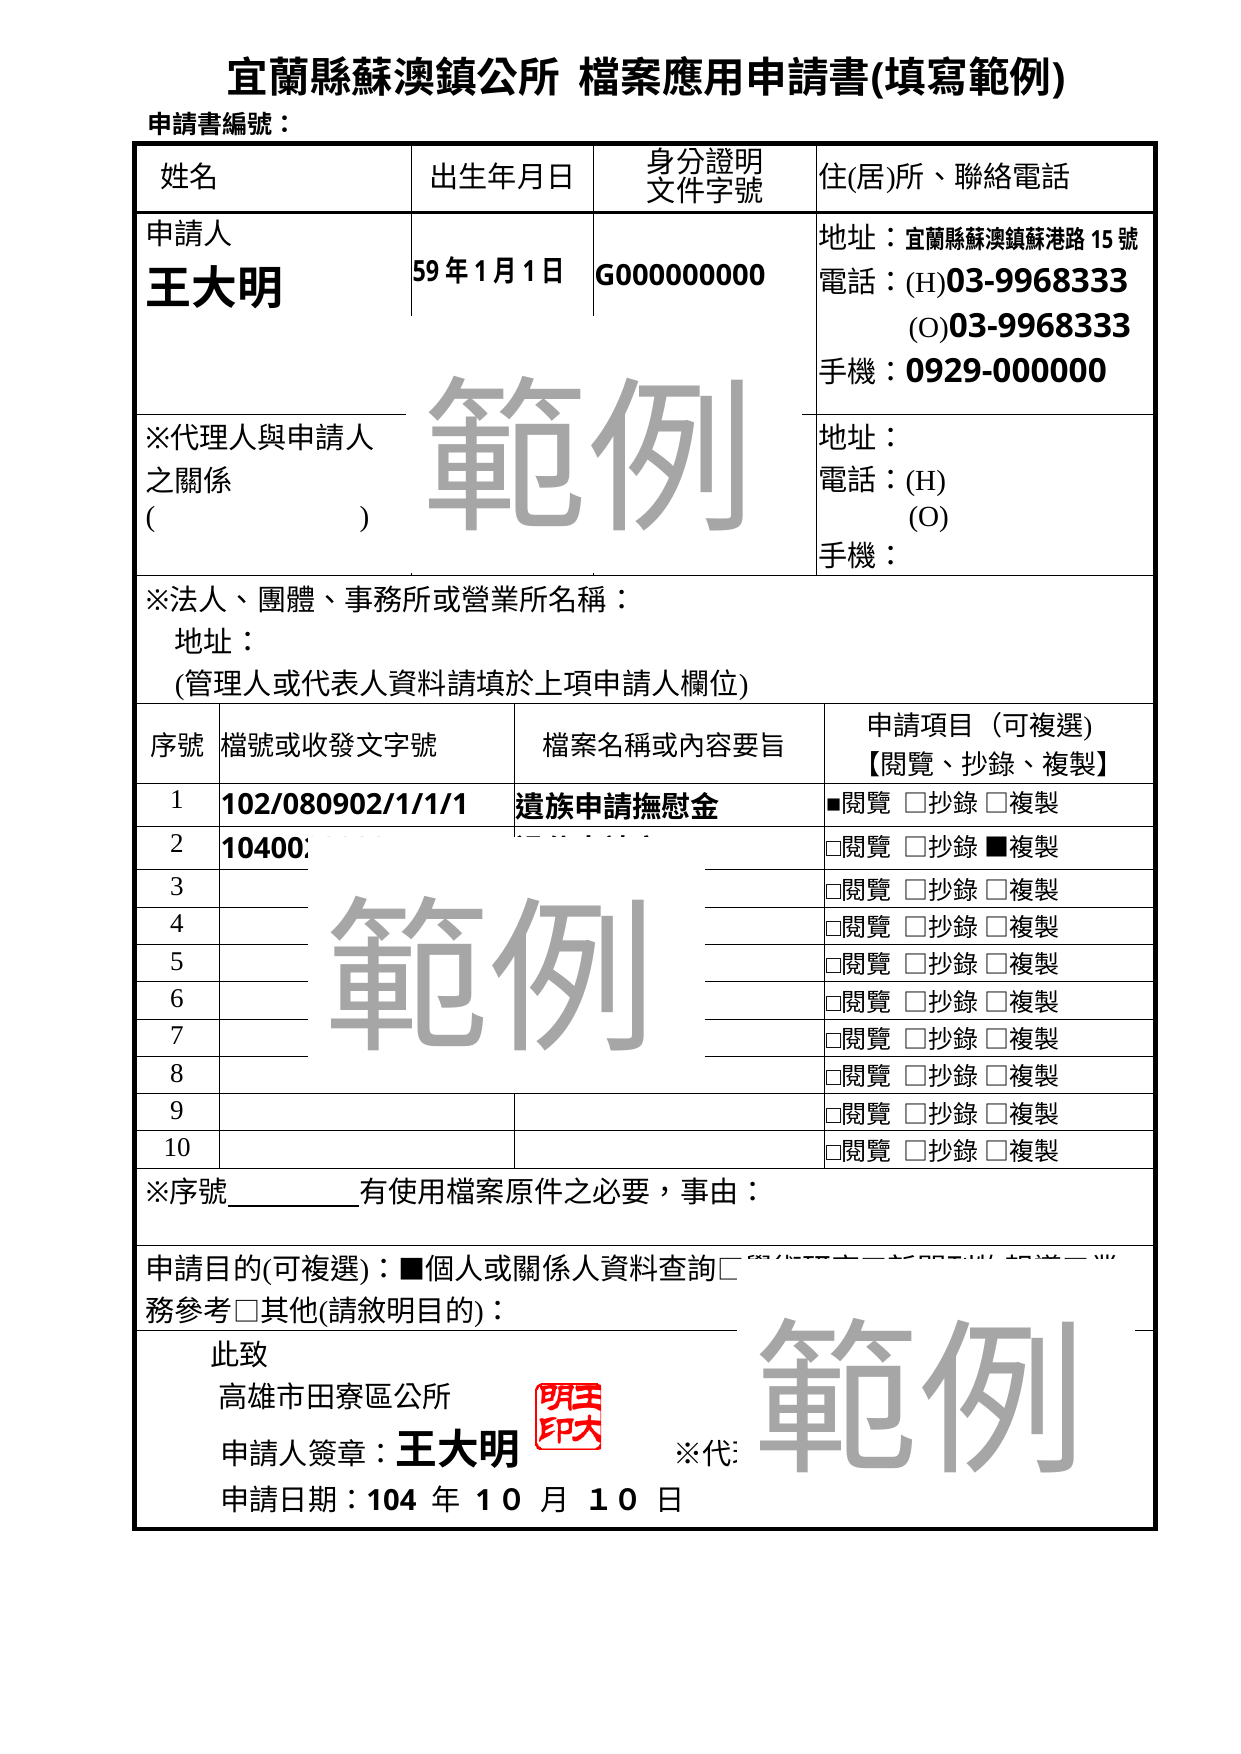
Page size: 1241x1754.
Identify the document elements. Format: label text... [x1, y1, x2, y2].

table_header 出生年月日 [412, 146, 593, 211]
table_cell [220, 1094, 514, 1130]
table_cell 地址：宜蘭縣蘇澳鎮蘇港路15號 電話：(H)03-9968333 (O)03-9968333 手機：0929-000000 [817, 214, 1153, 414]
table_cell 10 [137, 1131, 219, 1168]
table_cell 檔號或收發文字號 [220, 704, 514, 783]
table_cell [705, 908, 824, 944]
table_cell 檔案名稱或內容要旨 [515, 704, 824, 783]
table_cell [220, 1020, 308, 1056]
table_cell 7 [137, 1020, 219, 1056]
table_cell □閱覽 □抄錄 □複製 [825, 870, 1153, 907]
table_cell [705, 870, 824, 907]
table_cell 遺族申請撫慰金 [515, 784, 824, 826]
table_cell [515, 1094, 824, 1130]
table_cell G000000000 [594, 214, 816, 414]
table_header 姓名 [137, 146, 411, 211]
table_cell □閱覽 □抄錄 □複製 [825, 1094, 1153, 1130]
table_cell □閱覽 □抄錄 □複製 [825, 908, 1153, 944]
table_cell 申請項目（可複選) 【閱覽、抄錄、複製】 [825, 704, 1153, 783]
table_cell 2 [137, 827, 219, 869]
table_cell 59年1月1日 [308, 837, 705, 1093]
table_cell □閱覽 □抄錄 □複製 [825, 1131, 1153, 1168]
table_cell [705, 1057, 824, 1093]
table_cell 申請人 王大明 [137, 214, 411, 414]
table_cell 59年1月1日 [738, 1259, 1135, 1515]
table_cell □閱覽 □抄錄 ■複製 [825, 827, 1153, 869]
table_cell ※序號 有使用檔案原件之必要，事由： [137, 1169, 1153, 1244]
table_cell ※法人、團體、事務所或營業所名稱： 地址： (管理人或代表人資料請填於上項申請人欄位) [137, 576, 1153, 703]
text 申請書編號： [148, 105, 1144, 141]
table_header 住(居)所、聯絡電話 [817, 146, 1153, 211]
table_cell 申請目的(可複選)：■個人或關係人資料查詢□學術研究□新聞刊物報導□業務參考□其他(請敘明目的)： [137, 1246, 1153, 1330]
table_cell ※代理人與申請人之關係 ( ) [137, 415, 411, 575]
table_cell □閱覽 □抄錄 □複製 [825, 982, 1153, 1018]
table_cell 3 [137, 870, 219, 907]
table_cell [705, 945, 824, 981]
table_cell 地址： 電話：(H) (O) 手機： [817, 415, 1153, 575]
table_cell 4 [137, 908, 219, 944]
table_cell 6 [137, 982, 219, 1018]
table_cell [220, 1057, 308, 1093]
table_cell □閱覽 □抄錄 □複製 [825, 945, 1153, 981]
table_cell [220, 1131, 514, 1168]
picture [535, 1383, 602, 1450]
table_cell 退休申請案 [515, 827, 824, 869]
table_cell 9 [137, 1094, 219, 1130]
table_cell [705, 982, 824, 1018]
table_cell □閱覽 □抄錄 □複製 [825, 1020, 1153, 1056]
table_cell ■閱覽 □抄錄 □複製 [825, 784, 1153, 826]
table_cell 59年1月1日 [406, 214, 802, 573]
table_cell 序號 [137, 704, 219, 783]
table_cell [220, 870, 308, 907]
table_cell [705, 1020, 824, 1056]
table_cell 8 [137, 1057, 219, 1093]
table_cell [220, 945, 308, 981]
text 宜蘭縣蘇澳鎮公所 檔案應用申請書(填寫範例) [148, 44, 1144, 105]
table_cell 102/080902/1/1/1 [220, 784, 514, 826]
table_cell [515, 1131, 824, 1168]
table_cell [594, 415, 816, 575]
table_cell 1 [137, 784, 219, 826]
table_cell 此致 高雄市田寮區公所 申請人簽章：王大明 ※代理人簽章： 申請日期：104 年 1０ 月 １０ 日 [137, 1331, 1153, 1526]
table_cell 1040023300 [220, 827, 514, 869]
table_cell [220, 982, 308, 1018]
table_cell □閱覽 □抄錄 □複製 [825, 1057, 1153, 1093]
table_cell 5 [137, 945, 219, 981]
table_cell [220, 908, 308, 944]
table_header 身分證明 文件字號 [594, 146, 816, 211]
